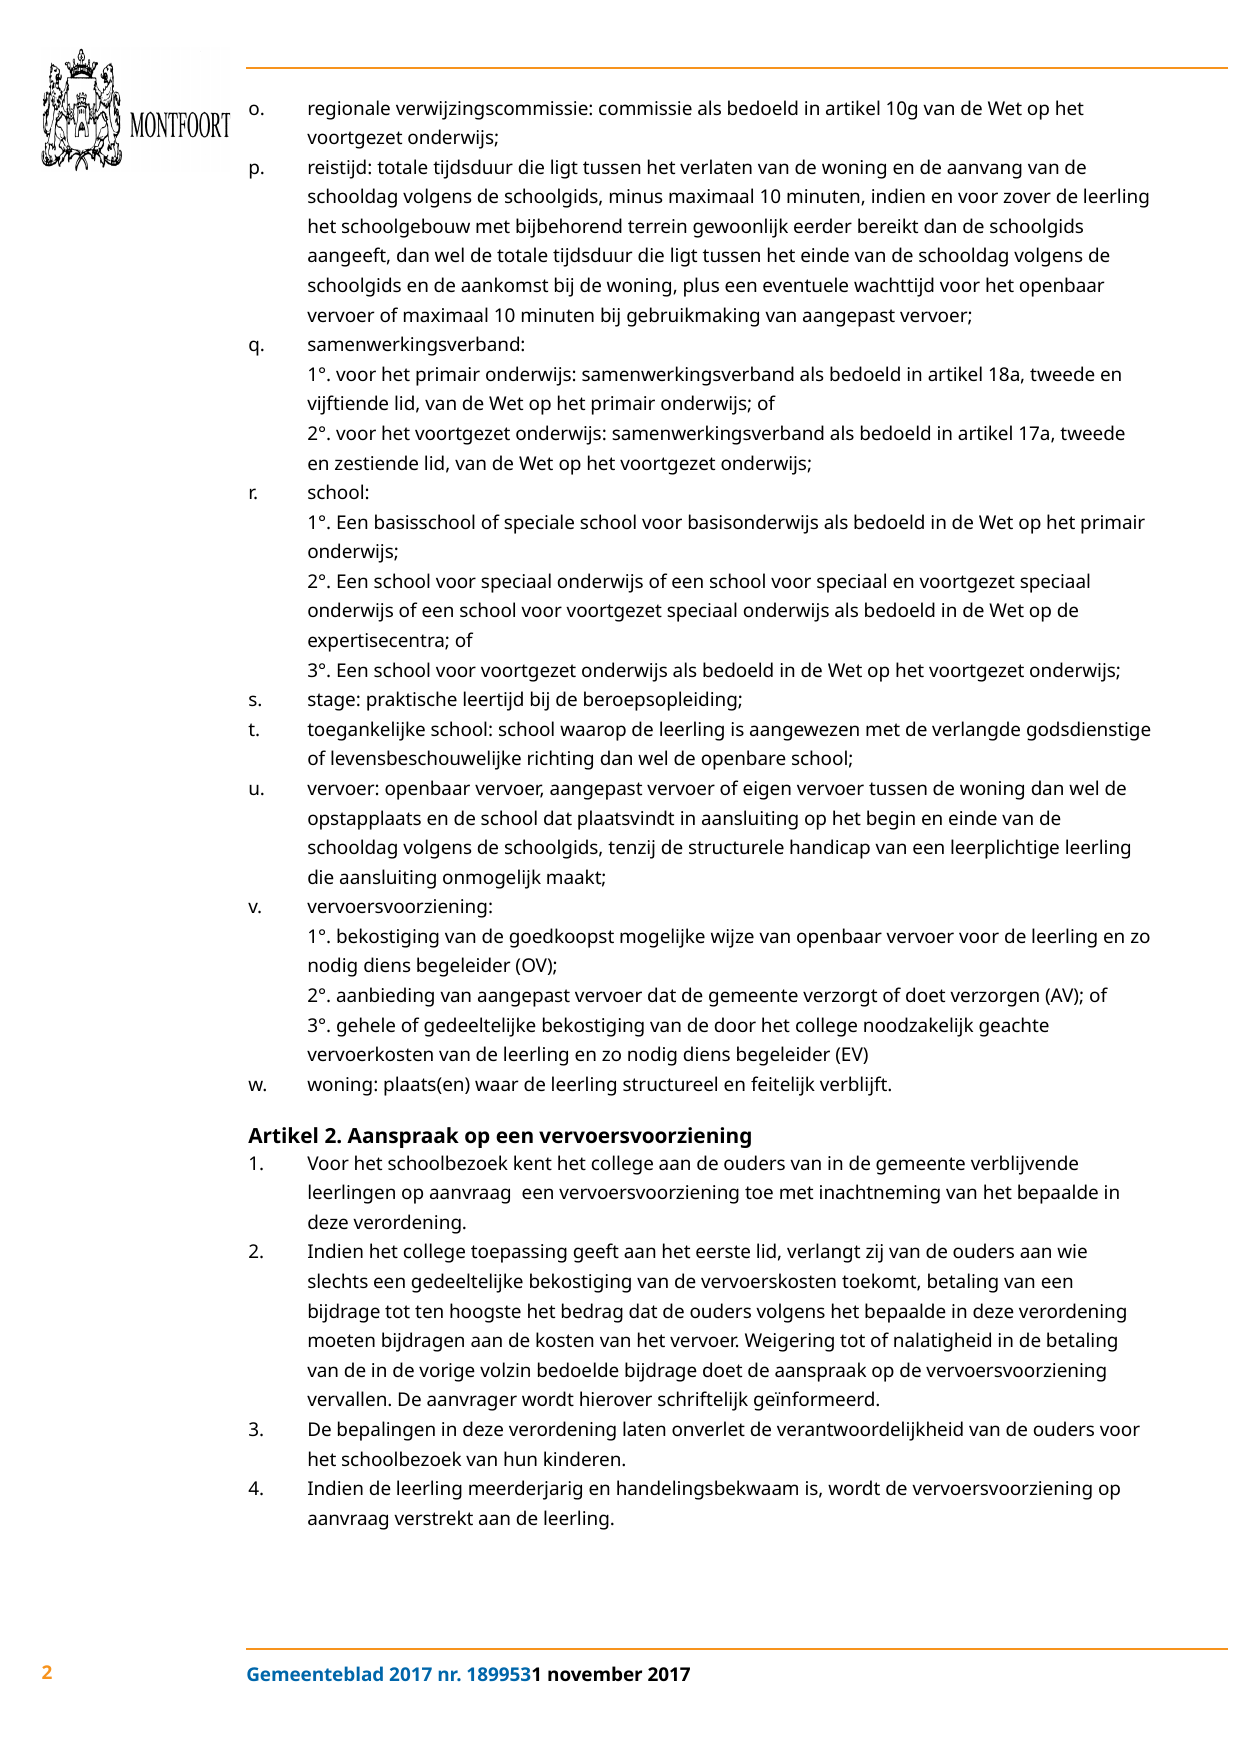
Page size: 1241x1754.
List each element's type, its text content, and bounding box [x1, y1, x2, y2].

text Artikel 2. Aanspraak op een vervoersvoorziening [248, 1121, 1152, 1150]
list 1°. voor het primair onderwijs: samenwerkingsverband als bedoeld in artikel 18a, tweede en vijftiende lid, van de Wet op het primair onderwijs; of [248, 361, 1152, 416]
list samenwerkingsverband: [248, 331, 1152, 357]
list woning: plaats(en) waar de leerling structureel en feitelijk verblijft. [248, 1071, 1152, 1097]
list vervoersvoorziening: [248, 893, 1152, 919]
list 2°. voor het voortgezet onderwijs: samenwerkingsverband als bedoeld in artikel 17a, tweede en zestiende lid, van de Wet op het voortgezet onderwijs; [248, 420, 1152, 476]
picture [41, 47, 231, 172]
list 1°. Een basisschool of speciale school voor basisonderwijs als bedoeld in de Wet op het primair onderwijs; [248, 509, 1152, 564]
list reistijd: totale tijdsduur die ligt tussen het verlaten van de woning en de aanvang van de schooldag volgens de schoolgids, minus maximaal 10 minuten, indien en voor zover de leerling het schoolgebouw met bijbehorend terrein gewoonlijk eerder bereikt dan de schoolgids aangeeft, dan wel de totale tijdsduur die ligt tussen het einde van de schooldag volgens de schoolgids en de aankomst bij de woning, plus een eventuele wachttijd voor het openbaar vervoer of maximaal 10 minuten bij gebruikmaking van aangepast vervoer; [248, 154, 1152, 328]
list toegankelijke school: school waarop de leerling is aangewezen met de verlangde godsdienstige of levensbeschouwelijke richting dan wel de openbare school; [248, 716, 1152, 771]
list 2°. Een school voor speciaal onderwijs of een school voor speciaal en voortgezet speciaal onderwijs of een school voor voortgezet speciaal onderwijs als bedoeld in de Wet op de expertisecentra; of [248, 568, 1152, 653]
list 2°. aanbieding van aangepast vervoer dat de gemeente verzorgt of doet verzorgen (AV); of [248, 982, 1152, 1008]
list stage: praktische leertijd bij de beroepsopleiding; [248, 686, 1152, 712]
list regionale verwijzingscommissie: commissie als bedoeld in artikel 10g van de Wet op het voortgezet onderwijs; [248, 95, 1152, 150]
list Indien het college toepassing geeft aan het eerste lid, verlangt zij van de ouders aan wie slechts een gedeeltelijke bekostiging van de vervoerskosten toekomt, betaling van een bijdrage tot ten hoogste het bedrag dat de ouders volgens het bepaalde in deze verordening moeten bijdragen aan de kosten van het vervoer. Weigering tot of nalatigheid in de betaling van de in de vorige volzin bedoelde bijdrage doet de aanspraak op de vervoersvoorziening vervallen. De aanvrager wordt hierover schriftelijk geïnformeerd. [248, 1239, 1152, 1412]
list vervoer: openbaar vervoer, aangepast vervoer of eigen vervoer tussen de woning dan wel de opstapplaats en de school dat plaatsvindt in aansluiting op het begin en einde van de schooldag volgens de schoolgids, tenzij de structurele handicap van een leerplichtige leerling die aansluiting onmogelijk maakt; [248, 775, 1152, 890]
list Indien de leerling meerderjarig en handelingsbekwaam is, wordt de vervoersvoorziening op aanvraag verstrekt aan de leerling. [248, 1475, 1152, 1531]
list 3°. gehele of gedeeltelijke bekostiging van de door het college noodzakelijk geachte vervoerkosten van de leerling en zo nodig diens begeleider (EV) [248, 1012, 1152, 1067]
list 1°. bekostiging van de goedkoopst mogelijke wijze van openbaar vervoer voor de leerling en zo nodig diens begeleider (OV); [248, 923, 1152, 978]
list De bepalingen in deze verordening laten onverlet de verantwoordelijkheid van de ouders voor het schoolbezoek van hun kinderen. [248, 1416, 1152, 1471]
list school: [248, 479, 1152, 505]
list 3°. Een school voor voortgezet onderwijs als bedoeld in de Wet op het voortgezet onderwijs; [248, 657, 1152, 683]
list Voor het schoolbezoek kent het college aan de ouders van in de gemeente verblijvende leerlingen op aanvraag een vervoersvoorziening toe met inachtneming van het bepaalde in deze verordening. [248, 1150, 1152, 1235]
